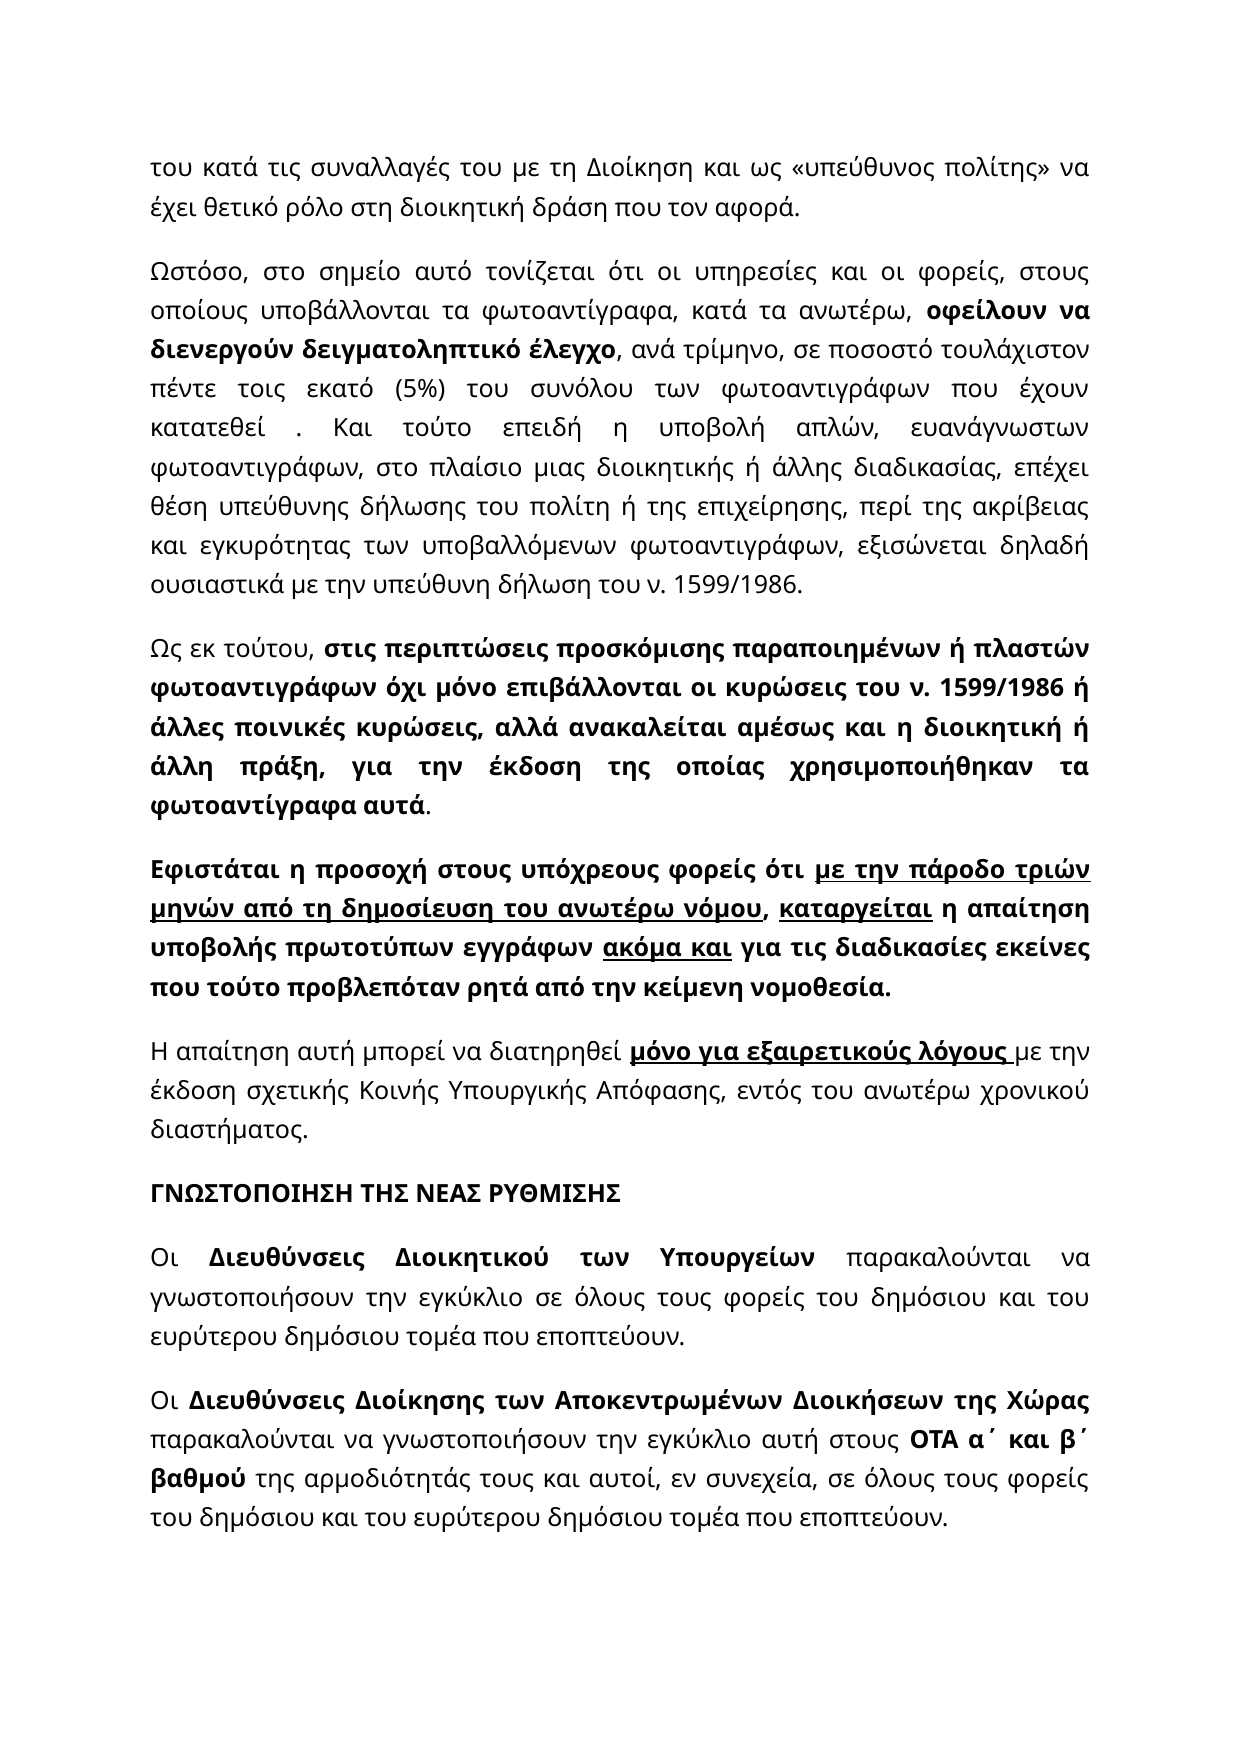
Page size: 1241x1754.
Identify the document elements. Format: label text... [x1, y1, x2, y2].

text του κατά τις συναλλαγές του με τη Διοίκηση και ως «υπεύθυνος πολίτης» να έχει θετικό ρόλο στη διοικητική δράση που τον αφορά. [150, 150, 1090, 223]
text Οι Διευθύνσεις Διοίκησης των Αποκεντρωμένων Διοικήσεων της Χώρας παρακαλούνται να γνωστοποιήσουν την εγκύκλιο αυτή στους ΟΤΑ α΄ και β΄ βαθμού της αρμοδιότητάς τους και αυτοί, εν συνεχεία, σε όλους τους φορείς του δημόσιου και του ευρύτερου δημόσιου τομέα που εποπτεύουν. [150, 1382, 1090, 1534]
text Ωστόσο, στο σημείο αυτό τονίζεται ότι οι υπηρεσίες και οι φορείς, στους οποίους υποβάλλονται τα φωτοαντίγραφα, κατά τα ανωτέρω, οφείλουν να διενεργούν δειγματοληπτικό έλεγχο, ανά τρίμηνο, σε ποσοστό τουλάχιστον πέντε τοις εκατό (5%) του συνόλου των φωτοαντιγράφων που έχουν κατατεθεί . Και τούτο επειδή η υποβολή απλών, ευανάγνωστων φωτοαντιγράφων, στο πλαίσιο μιας διοικητικής ή άλλης διαδικασίας, επέχει θέση υπεύθυνης δήλωσης του πολίτη ή της επιχείρησης, περί της ακρίβειας και εγκυρότητας των υποβαλλόμενων φωτοαντιγράφων, εξισώνεται δηλαδή ουσιαστικά με την υπεύθυνη δήλωση του ν. 1599/1986. [150, 253, 1090, 601]
text Ως εκ τούτου, στις περιπτώσεις προσκόμισης παραποιημένων ή πλαστών φωτοαντιγράφων όχι μόνο επιβάλλονται οι κυρώσεις του ν. 1599/1986 ή άλλες ποινικές κυρώσεις, αλλά ανακαλείται αμέσως και η διοικητική ή άλλη πράξη, για την έκδοση της οποίας χρησιμοποιήθηκαν τα φωτοαντίγραφα αυτά. [150, 631, 1090, 822]
text Η απαίτηση αυτή μπορεί να διατηρηθεί μόνο για εξαιρετικούς λόγους με την έκδοση σχετικής Κοινής Υπουργικής Απόφασης, εντός του ανωτέρω χρονικού διαστήματος. [150, 1033, 1090, 1146]
text Οι Διευθύνσεις Διοικητικού των Υπουργείων παρακαλούνται να γνωστοποιήσουν την εγκύκλιο σε όλους τους φορείς του δημόσιου και του ευρύτερου δημόσιου τομέα που εποπτεύουν. [150, 1240, 1090, 1352]
text Εφιστάται η προσοχή στους υπόχρεους φορείς ότι με την πάροδο τριών μηνών από τη δημοσίευση του ανωτέρω νόμου, καταργείται η απαίτηση υποβολής πρωτοτύπων εγγράφων ακόμα και για τις διαδικασίες εκείνες που τούτο προβλεπόταν ρητά από την κείμενη νομοθεσία. [150, 852, 1090, 1003]
text ΓΝΩΣΤΟΠΟΙΗΣΗ ΤΗΣ ΝΕΑΣ ΡΥΘΜΙΣΗΣ [150, 1176, 1090, 1210]
